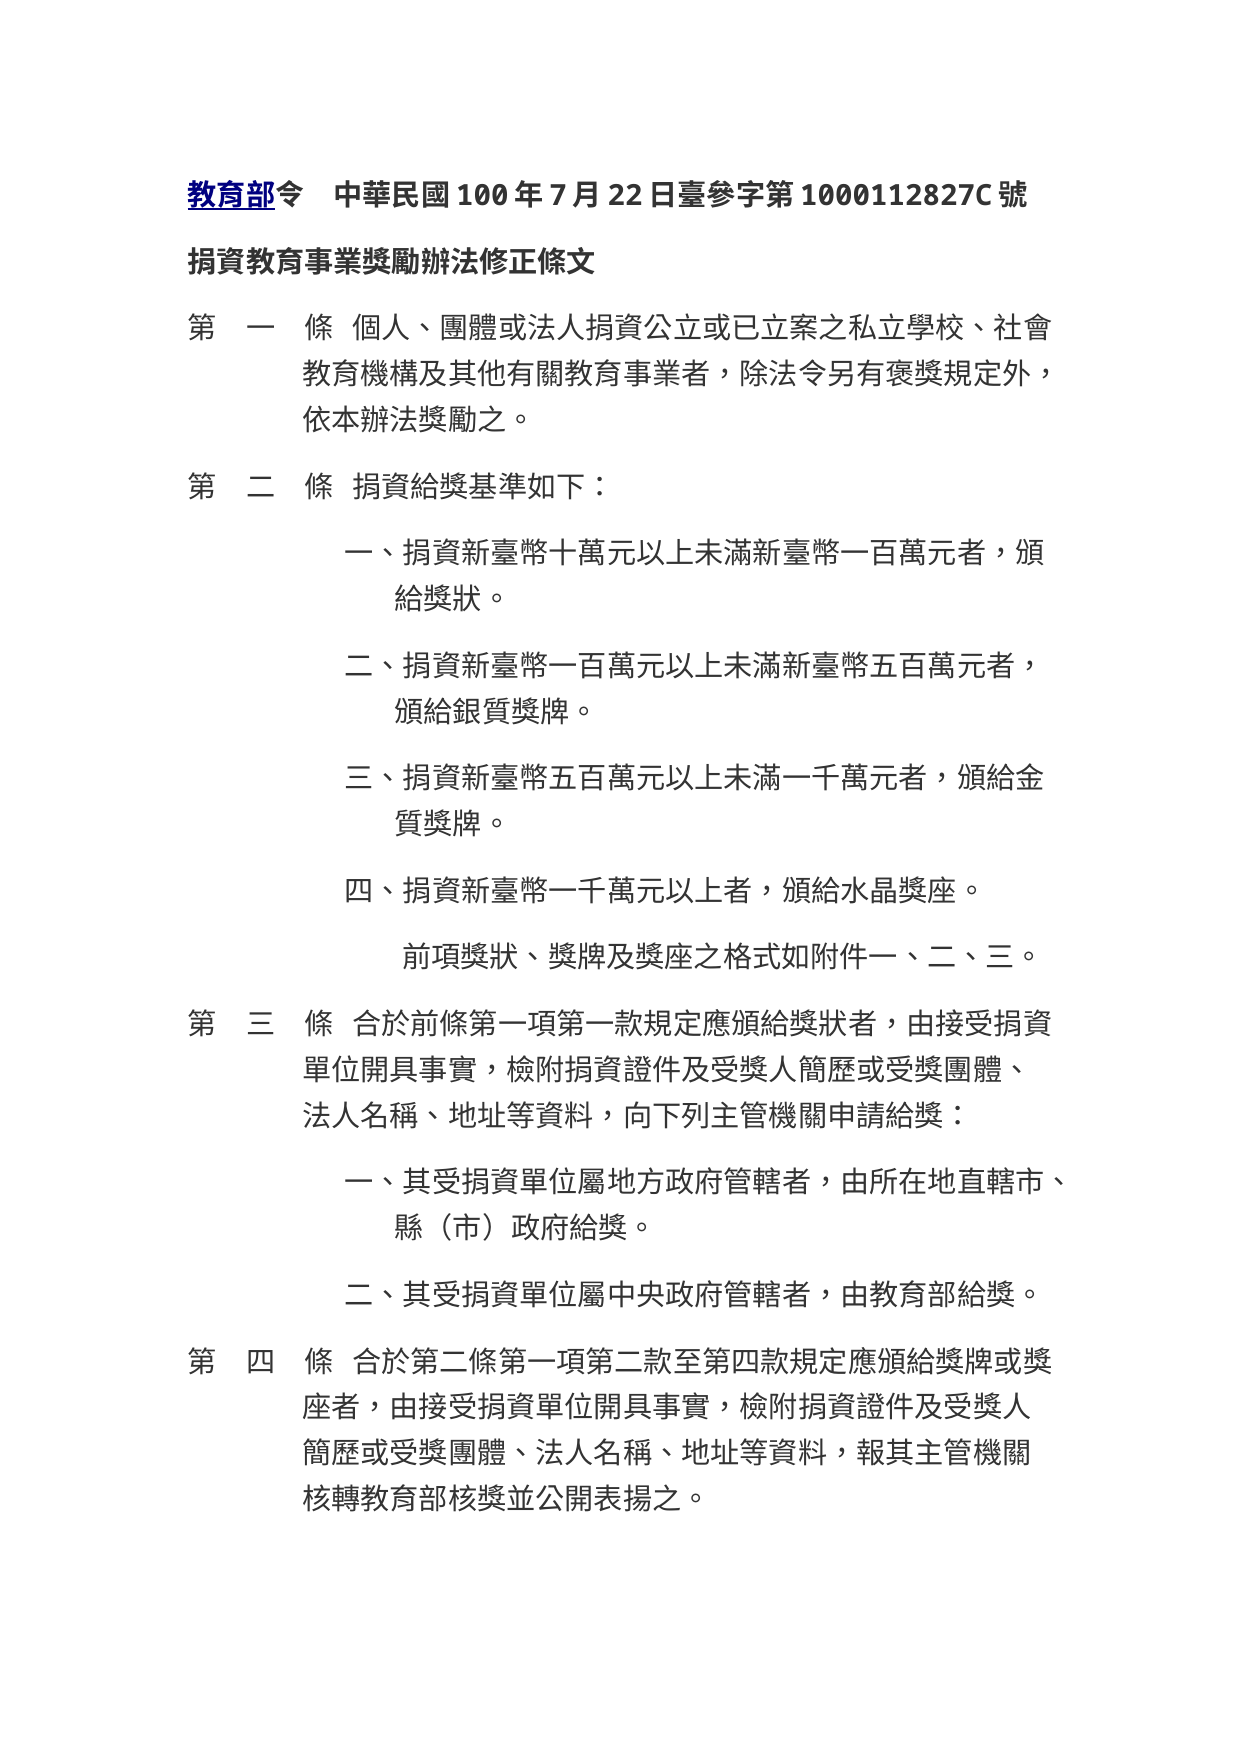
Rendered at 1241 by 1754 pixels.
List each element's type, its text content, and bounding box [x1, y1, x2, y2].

text 第 二 條 捐資給獎基準如下： [187, 460, 1053, 506]
text 二、捐資新臺幣一百萬元以上未滿新臺幣五百萬元者，頒給銀質獎牌。 [344, 639, 1053, 731]
text 三、捐資新臺幣五百萬元以上未滿一千萬元者，頒給金質獎牌。 [344, 752, 1053, 844]
text 一、其受捐資單位屬地方政府管轄者，由所在地直轄市、縣（市）政府給獎。 [344, 1156, 1053, 1248]
text 第 一 條 個人、團體或法人捐資公立或已立案之私立學校、社會教育機構及其他有關教育事業者，除法令另有褒獎規定外，依本辦法獎勵之。 [187, 302, 1053, 439]
text 第 三 條 合於前條第一項第一款規定應頒給獎狀者，由接受捐資單位開具事實，檢附捐資證件及受獎人簡歷或受獎團體、法人名稱、地址等資料，向下列主管機關申請給獎： [187, 998, 1053, 1135]
text 一、捐資新臺幣十萬元以上未滿新臺幣一百萬元者，頒給獎狀。 [344, 527, 1053, 619]
text 教育部令 中華民國100年7月22日臺參字第1000112827C號 [187, 169, 1053, 214]
text 第 四 條 合於第二條第一項第二款至第四款規定應頒給獎牌或獎座者，由接受捐資單位開具事實，檢附捐資證件及受獎人簡歷或受獎團體、法人名稱、地址等資料，報其主管機關核轉教育部核獎並公開表揚之。 [187, 1335, 1053, 1519]
text 四、捐資新臺幣一千萬元以上者，頒給水晶獎座。 [344, 864, 1053, 910]
text 二、其受捐資單位屬中央政府管轄者，由教育部給獎。 [344, 1269, 1053, 1314]
text 捐資教育事業獎勵辦法修正條文 [187, 235, 1053, 281]
text 前項獎狀、獎牌及獎座之格式如附件一、二、三。 [187, 931, 1053, 977]
